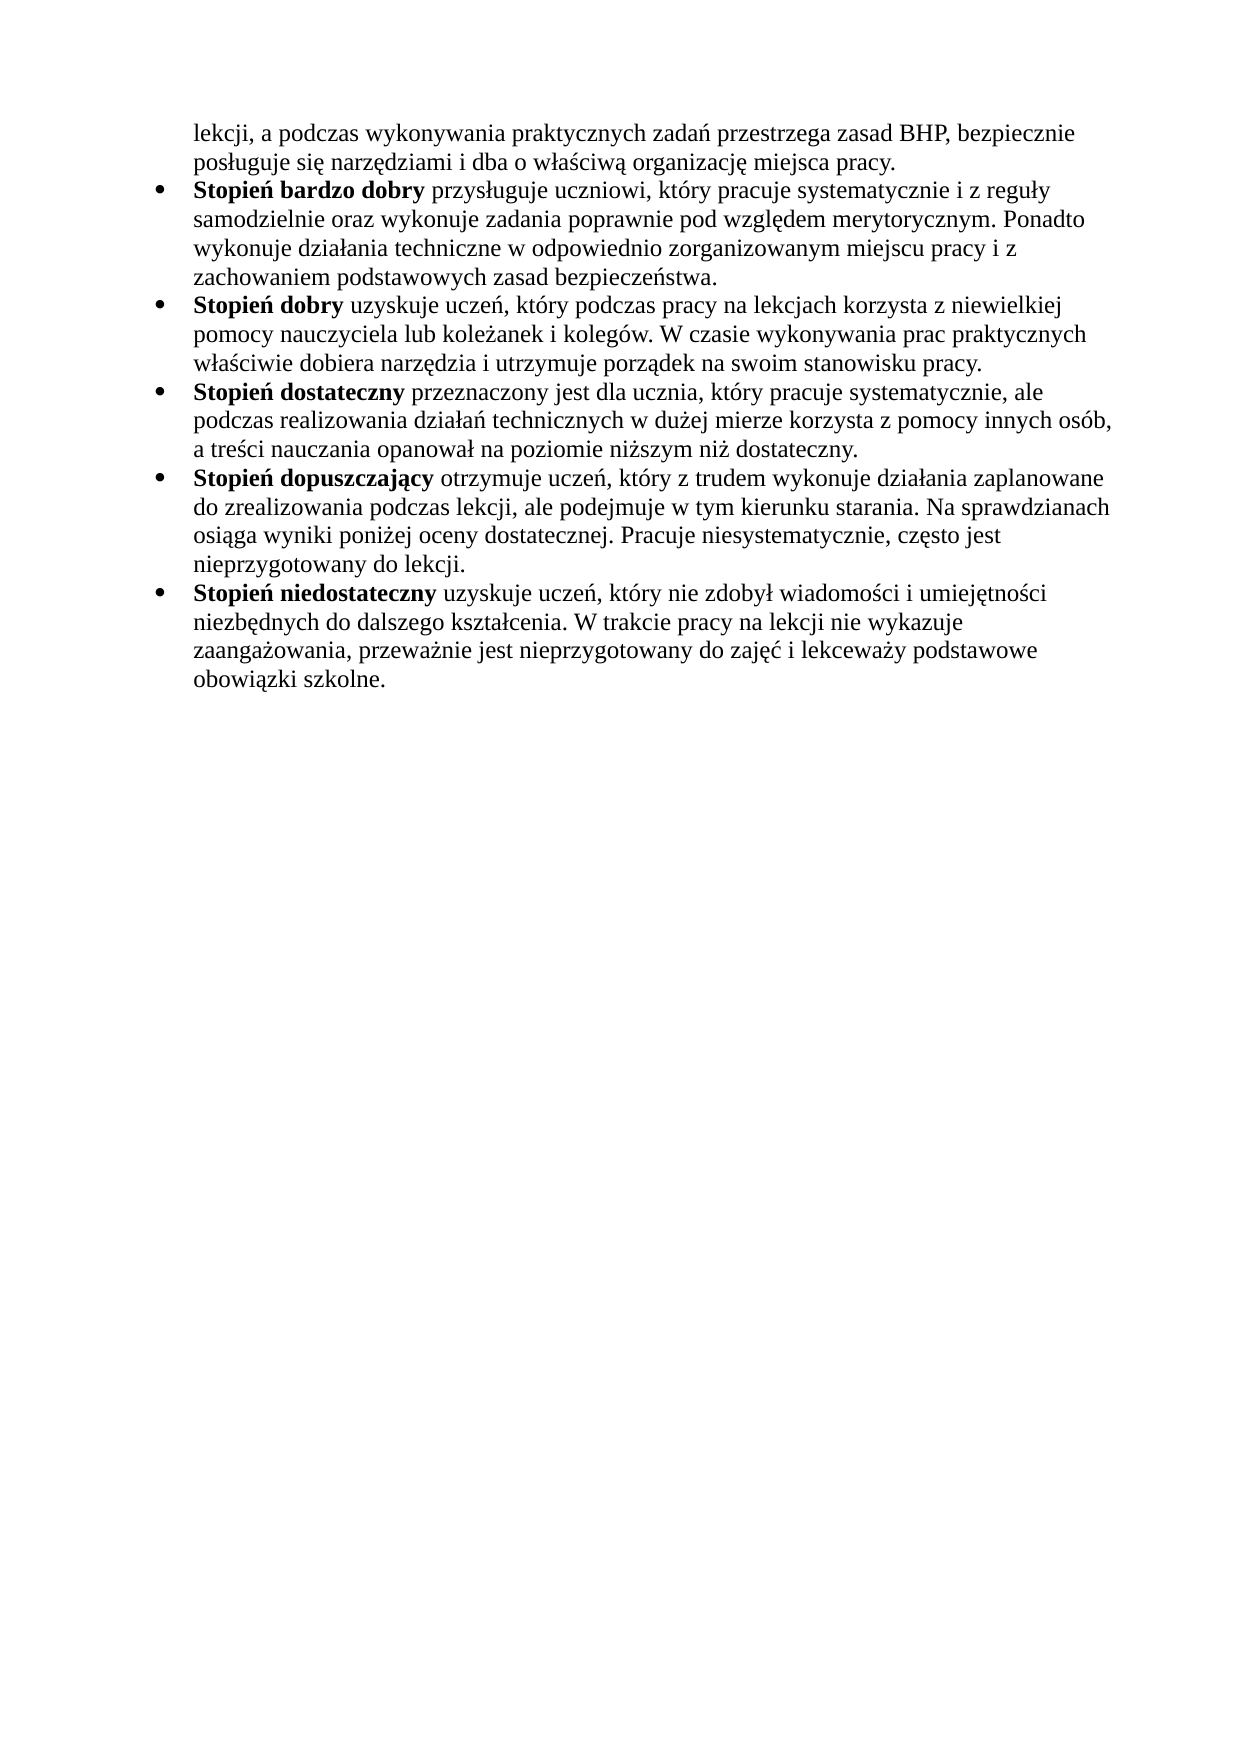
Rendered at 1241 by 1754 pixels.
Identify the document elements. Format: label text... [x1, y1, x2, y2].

list lekcji, a podczas wykonywania praktycznych zadań przestrzega zasad BHP, bezpiecznie posługuje się narzędziami i dba o właściwą organizację miejsca pracy. [156, 118, 1122, 176]
list Stopień bardzo dobry przysługuje uczniowi, który pracuje systematycznie i z reguły samodzielnie oraz wykonuje zadania poprawnie pod względem merytorycznym. Ponadto wykonuje działania techniczne w odpowiednio zorganizowanym miej­scu pracy i z zachowaniem podstawowych zasad bezpieczeństwa. [156, 176, 1122, 291]
list Stopień niedostateczny uzyskuje uczeń, który nie zdobył wiadomości i umiejętności niezbędnych do dalszego kształcenia. W trakcie pracy na lekcji nie wykazuje zaangażowania, przeważnie jest nieprzygotowany do zajęć i lekceważy podstawowe obowiązki szkolne. [156, 578, 1122, 693]
list Stopień dobry uzyskuje uczeń, który podczas pracy na lekcjach korzysta z niewielkiej pomocy nauczyciela lub koleżanek i kolegów. W czasie wykonywania prac praktycznych właściwie dobiera narzędzia i utrzymuje porządek na swoim stanowisku pracy. [156, 291, 1122, 377]
list Stopień dostateczny przeznaczony jest dla ucznia, który pracuje systematycznie, ale podczas realizowania działań technicznych w dużej mierze korzysta z pomocy innych osób, a treści nauczania opanował na poziomie niższym niż dostateczny. [156, 377, 1122, 463]
list Stopień dopuszczający otrzymuje uczeń, który z trudem wykonuje działania zaplanowane do zrealizowania podczas lekcji, ale podejmuje w tym kierunku starania. Na sprawdzianach osiąga wyniki poniżej oceny dostatecznej. Pracuje niesystematycznie, często jest nieprzygotowany do lekcji. [156, 463, 1122, 578]
